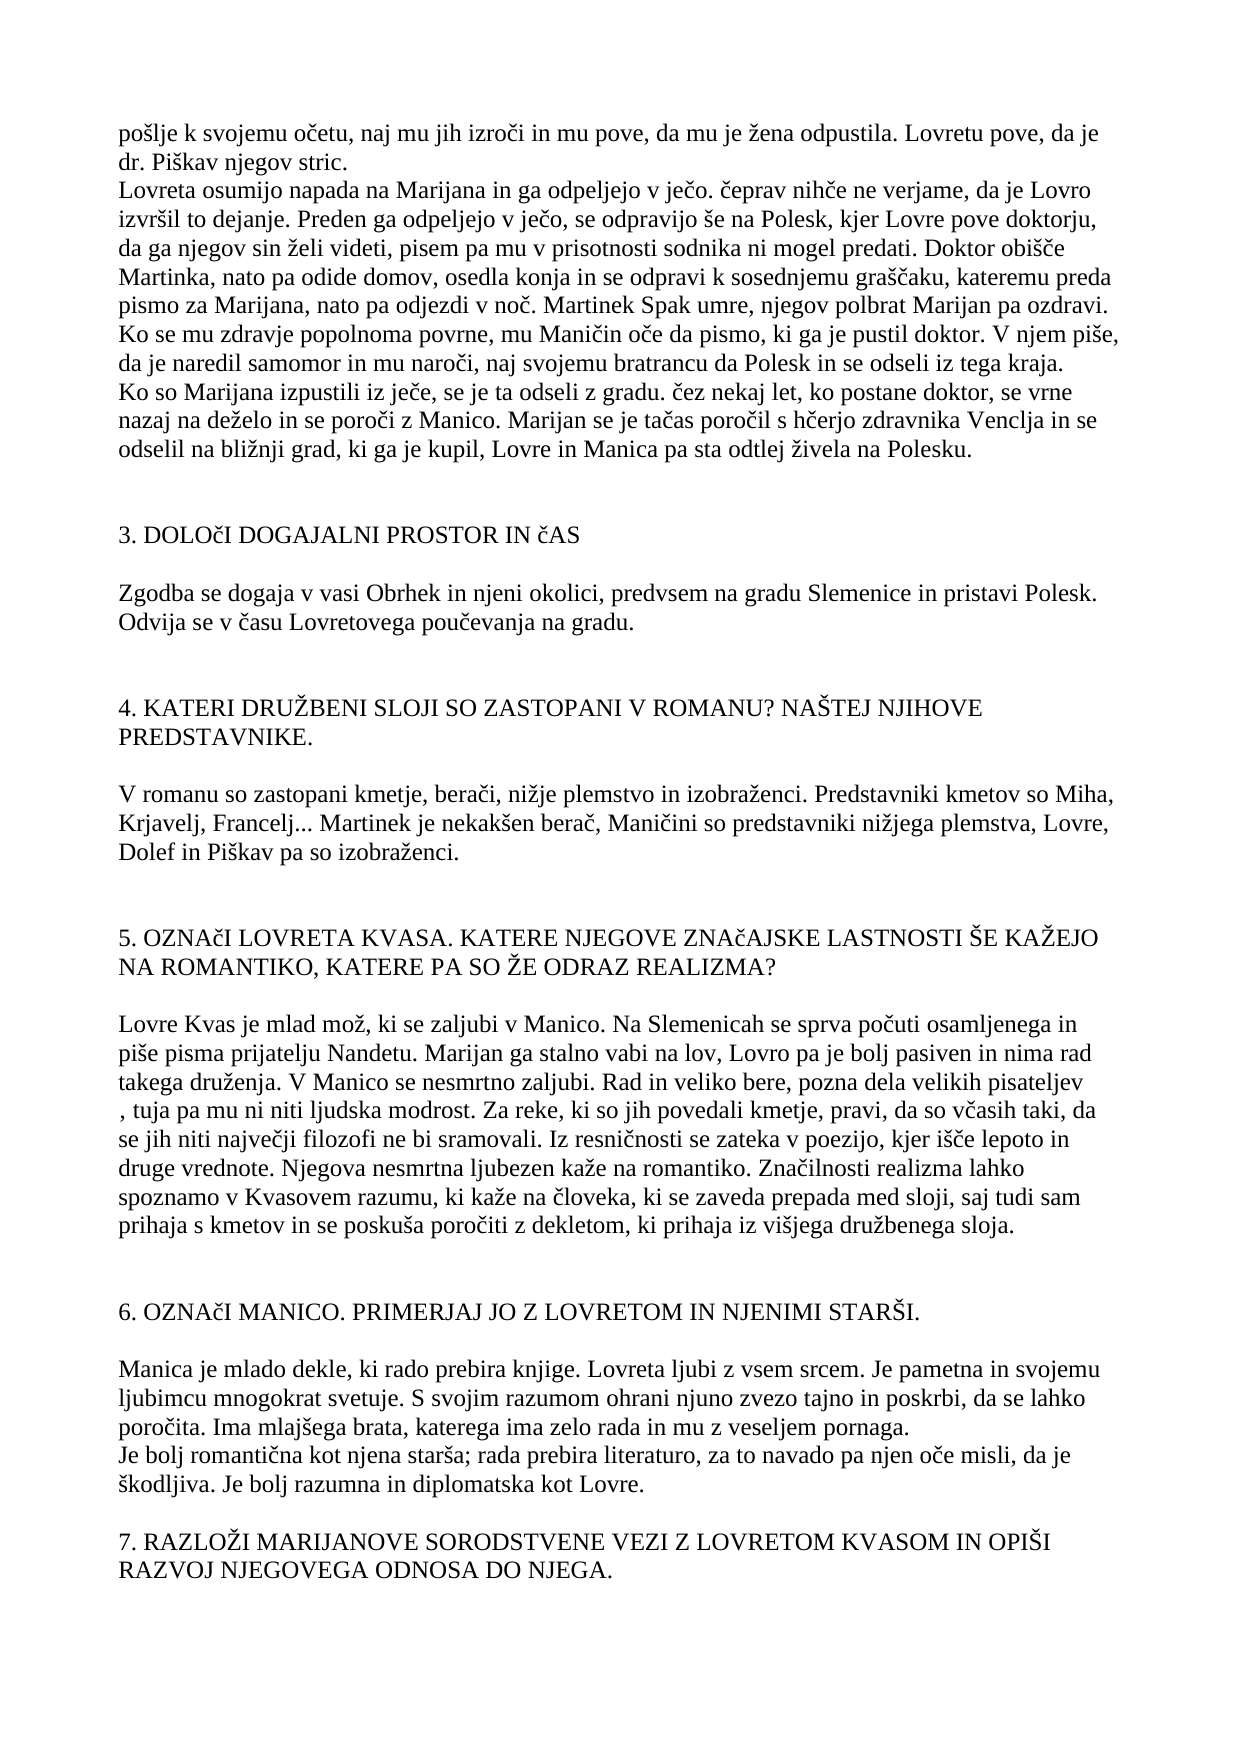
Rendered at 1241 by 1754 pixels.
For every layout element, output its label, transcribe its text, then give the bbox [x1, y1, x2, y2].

text V romanu so zastopani kmetje, berači, nižje plemstvo in izobraženci. Predstavniki kmetov so Miha, Krjavelj, Francelj... Martinek je nekakšen berač, Maničini so predstavniki nižjega plemstva, Lovre, Dolef in Piškav pa so izobraženci. [118, 779, 1122, 866]
text 5. OZNAčI LOVRETA KVASA. KATERE NJEGOVE ZNAčAJSKE LASTNOSTI ŠE KAŽEJO NA ROMANTIKO, KATERE PA SO ŽE ODRAZ REALIZMA? [118, 923, 1122, 981]
text 3. DOLOčI DOGAJALNI PROSTOR IN čAS [118, 521, 1122, 549]
text Ko so Marijana izpustili iz ječe, se je ta odseli z gradu. čez nekaj let, ko postane doktor, se vrne nazaj na deželo in se poroči z Manico. Marijan se je tačas poročil s hčerjo zdravnika Venclja in se odselil na bližnji grad, ki ga je kupil, Lovre in Manica pa sta odtlej živela na Polesku. [118, 377, 1122, 463]
text pošlje k svojemu očetu, naj mu jih izroči in mu pove, da mu je žena odpustila. Lovretu pove, da je dr. Piškav njegov stric. [118, 118, 1122, 176]
text Je bolj romantična kot njena starša; rada prebira literaturo, za to navado pa njen oče misli, da je škodljiva. Je bolj razumna in diplomatska kot Lovre. [118, 1441, 1122, 1498]
text Manica je mlado dekle, ki rado prebira knjige. Lovreta ljubi z vsem srcem. Je pametna in svojemu ljubimcu mnogokrat svetuje. S svojim razumom ohrani njuno zvezo tajno in poskrbi, da se lahko poročita. Ima mlajšega brata, katerega ima zelo rada in mu z veseljem pornaga. [118, 1354, 1122, 1441]
text Lovreta osumijo napada na Marijana in ga odpeljejo v ječo. čeprav nihče ne verjame, da je Lovro izvršil to dejanje. Preden ga odpeljejo v ječo, se odpravijo še na Polesk, kjer Lovre pove doktorju, da ga njegov sin želi videti, pisem pa mu v prisotnosti sodnika ni mogel predati. Doktor obišče Martinka, nato pa odide domov, osedla konja in se odpravi k sosednjemu graščaku, kateremu preda pismo za Marijana, nato pa odjezdi v noč. Martinek Spak umre, njegov polbrat Marijan pa ozdravi. Ko se mu zdravje popolnoma povrne, mu Maničin oče da pismo, ki ga je pustil doktor. V njem piše, da je naredil samomor in mu naroči, naj svojemu bratrancu da Polesk in se odseli iz tega kraja. [118, 176, 1122, 377]
text Lovre Kvas je mlad mož, ki se zaljubi v Manico. Na Slemenicah se sprva počuti osamljenega in piše pisma prijatelju Nandetu. Marijan ga stalno vabi na lov, Lovro pa je bolj pasiven in nima rad takega druženja. V Manico se nesmrtno zaljubi. Rad in veliko bere, pozna dela velikih pisateljev ‚ tuja pa mu ni niti ljudska modrost. Za reke, ki so jih povedali kmetje, pravi, da so včasih taki, da se jih niti največji filozofi ne bi sramovali. Iz resničnosti se zateka v poezijo, kjer išče lepoto in druge vrednote. Njegova nesmrtna ljubezen kaže na romantiko. Značilnosti realizma lahko spoznamo v Kvasovem razumu, ki kaže na človeka, ki se zaveda prepada med sloji, saj tudi sam prihaja s kmetov in se poskuša poročiti z dekletom, ki prihaja iz višjega družbenega sloja. [118, 1009, 1122, 1239]
text 4. KATERI DRUŽBENI SLOJI SO ZASTOPANI V ROMANU? NAŠTEJ NJIHOVE PREDSTAVNIKE. [118, 693, 1122, 751]
text 7. RAZLOŽI MARIJANOVE SORODSTVENE VEZI Z LOVRETOM KVASOM IN OPIŠI RAZVOJ NJEGOVEGA ODNOSA DO NJEGA. [118, 1527, 1122, 1584]
text 6. OZNAčI MANICO. PRIMERJAJ JO Z LOVRETOM IN NJENIMI STARŠI. [118, 1297, 1122, 1326]
text Zgodba se dogaja v vasi Obrhek in njeni okolici, predvsem na gradu Slemenice in pristavi Polesk. Odvija se v času Lovretovega poučevanja na gradu. [118, 578, 1122, 636]
